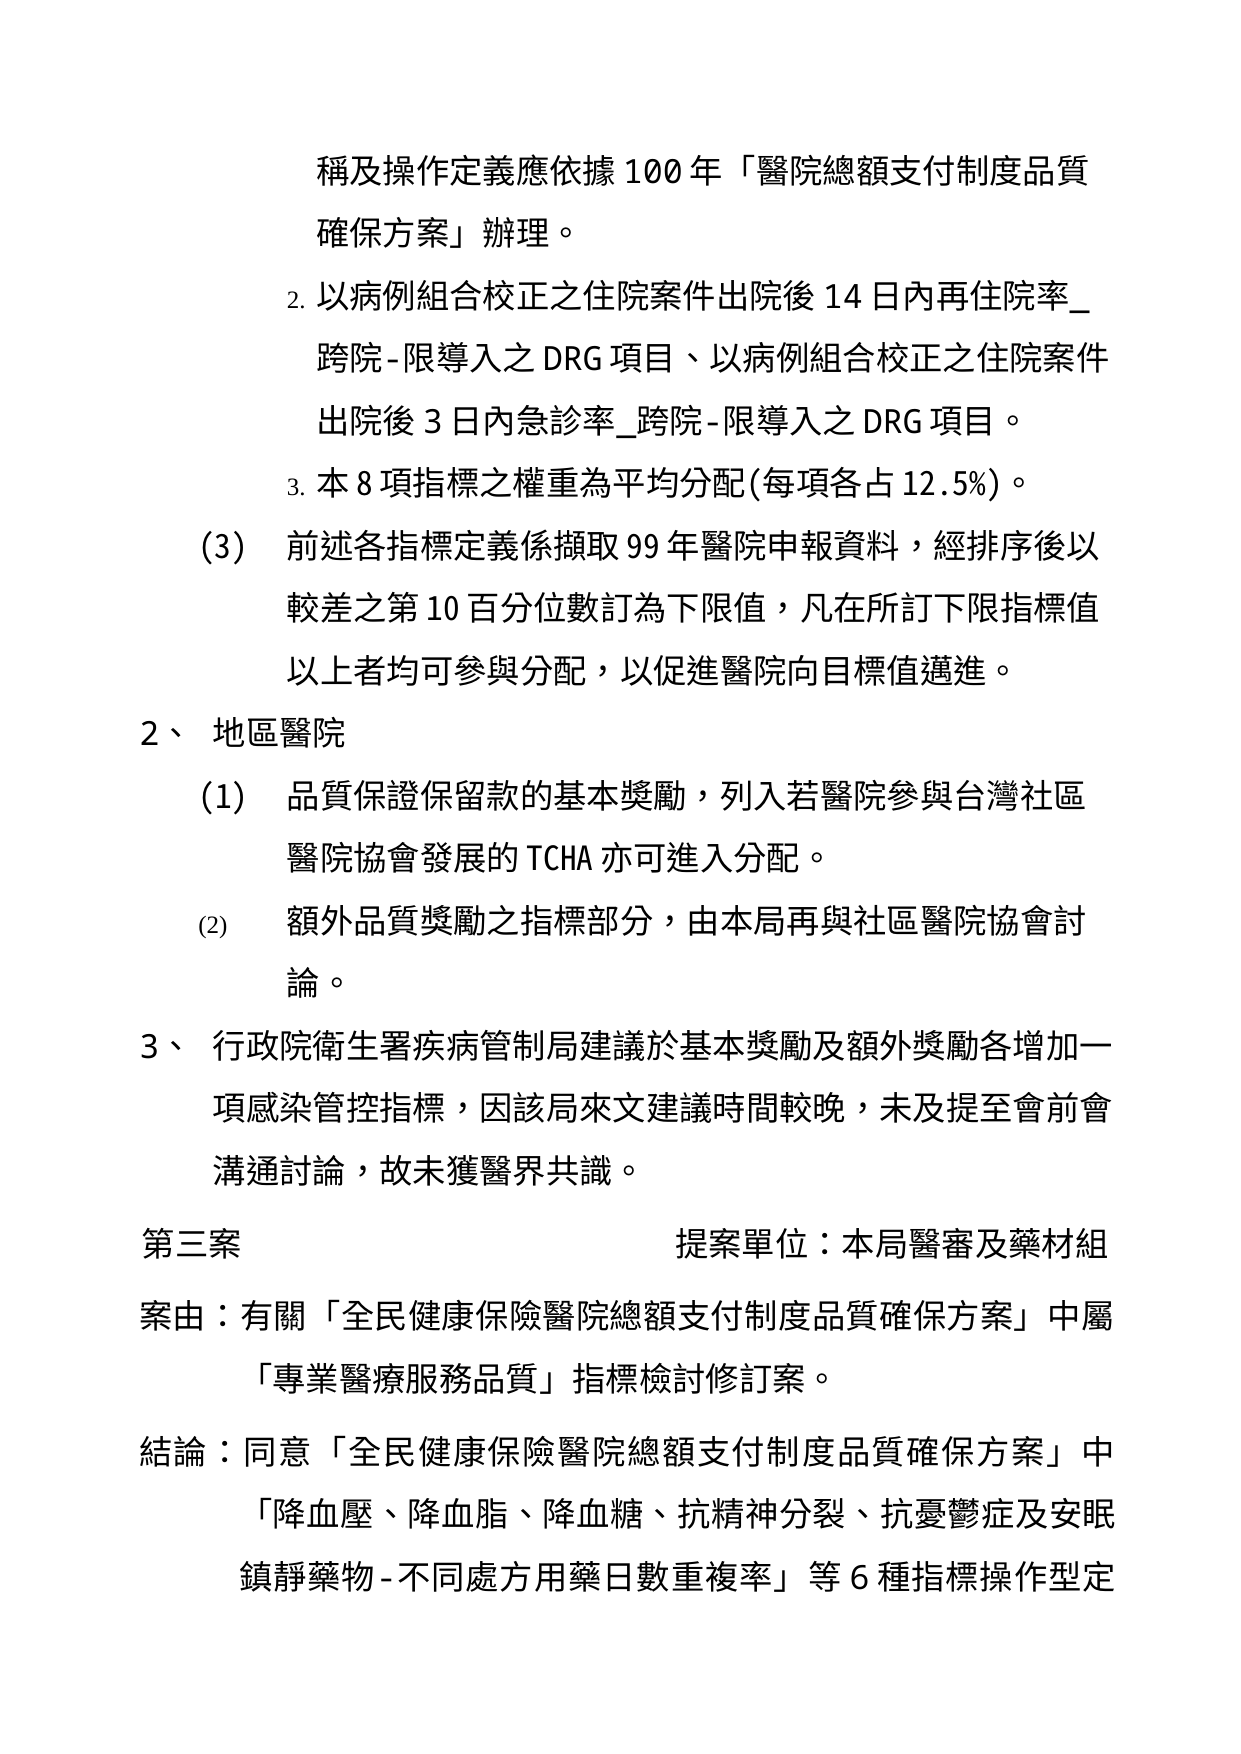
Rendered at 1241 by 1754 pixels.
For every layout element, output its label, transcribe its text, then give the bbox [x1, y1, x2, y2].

list 行政院衛生署疾病管制局建議於基本獎勵及額外獎勵各增加一項感染管控指標，因該局來文建議時間較晚，未及提至會前會溝通討論，故未獲醫界共識。 [139, 1002, 1116, 1189]
list 前述各指標定義係擷取99年醫院申報資料，經排序後以較差之第10百分位數訂為下限值，凡在所訂下限指標值以上者均可參與分配，以促進醫院向目標值邁進。 [198, 502, 1116, 689]
list 地區醫院 [139, 689, 1116, 752]
text 案由：有關「全民健康保險醫院總額支付制度品質確保方案」中屬「專業醫療服務品質」指標檢討修訂案。 [139, 1273, 1116, 1398]
list 以病例組合校正之住院案件出院後14日內再住院率_跨院-限導入之DRG項目、以病例組合校正之住院案件出院後3日內急診率_跨院-限導入之DRG項目。 [287, 252, 1116, 439]
text 第三案 提案單位：本局醫審及藥材組 [142, 1200, 1116, 1262]
text 結論：同意「全民健康保險醫院總額支付制度品質確保方案」中「降血壓、降血脂、降血糖、抗精神分裂、抗憂鬱症及安眠鎮靜藥物-不同處方用藥日數重複率」等6種指標操作型定 [139, 1408, 1116, 1596]
list 本8項指標之權重為平均分配(每項各占12.5%)。 [287, 439, 1116, 502]
list 額外品質獎勵之指標部分，由本局再與社區醫院協會討論。 [198, 877, 1116, 1002]
list 品質保證保留款的基本奬勵，列入若醫院參與台灣社區醫院協會發展的TCHA亦可進入分配。 [198, 752, 1116, 877]
list 同院慢性病開立慢性病連續處方箋百分比、住院案件出院後十四日內再住院率、住院案件出院後三日內急診率、同院門診抗生素使用率、同院門診同一處方制酸劑重複使用率、清淨手術抗生素三日使用率，本點各項指標名稱及操作定義應依據100年「醫院總額支付制度品質確保方案」辦理。 [287, 127, 1116, 252]
